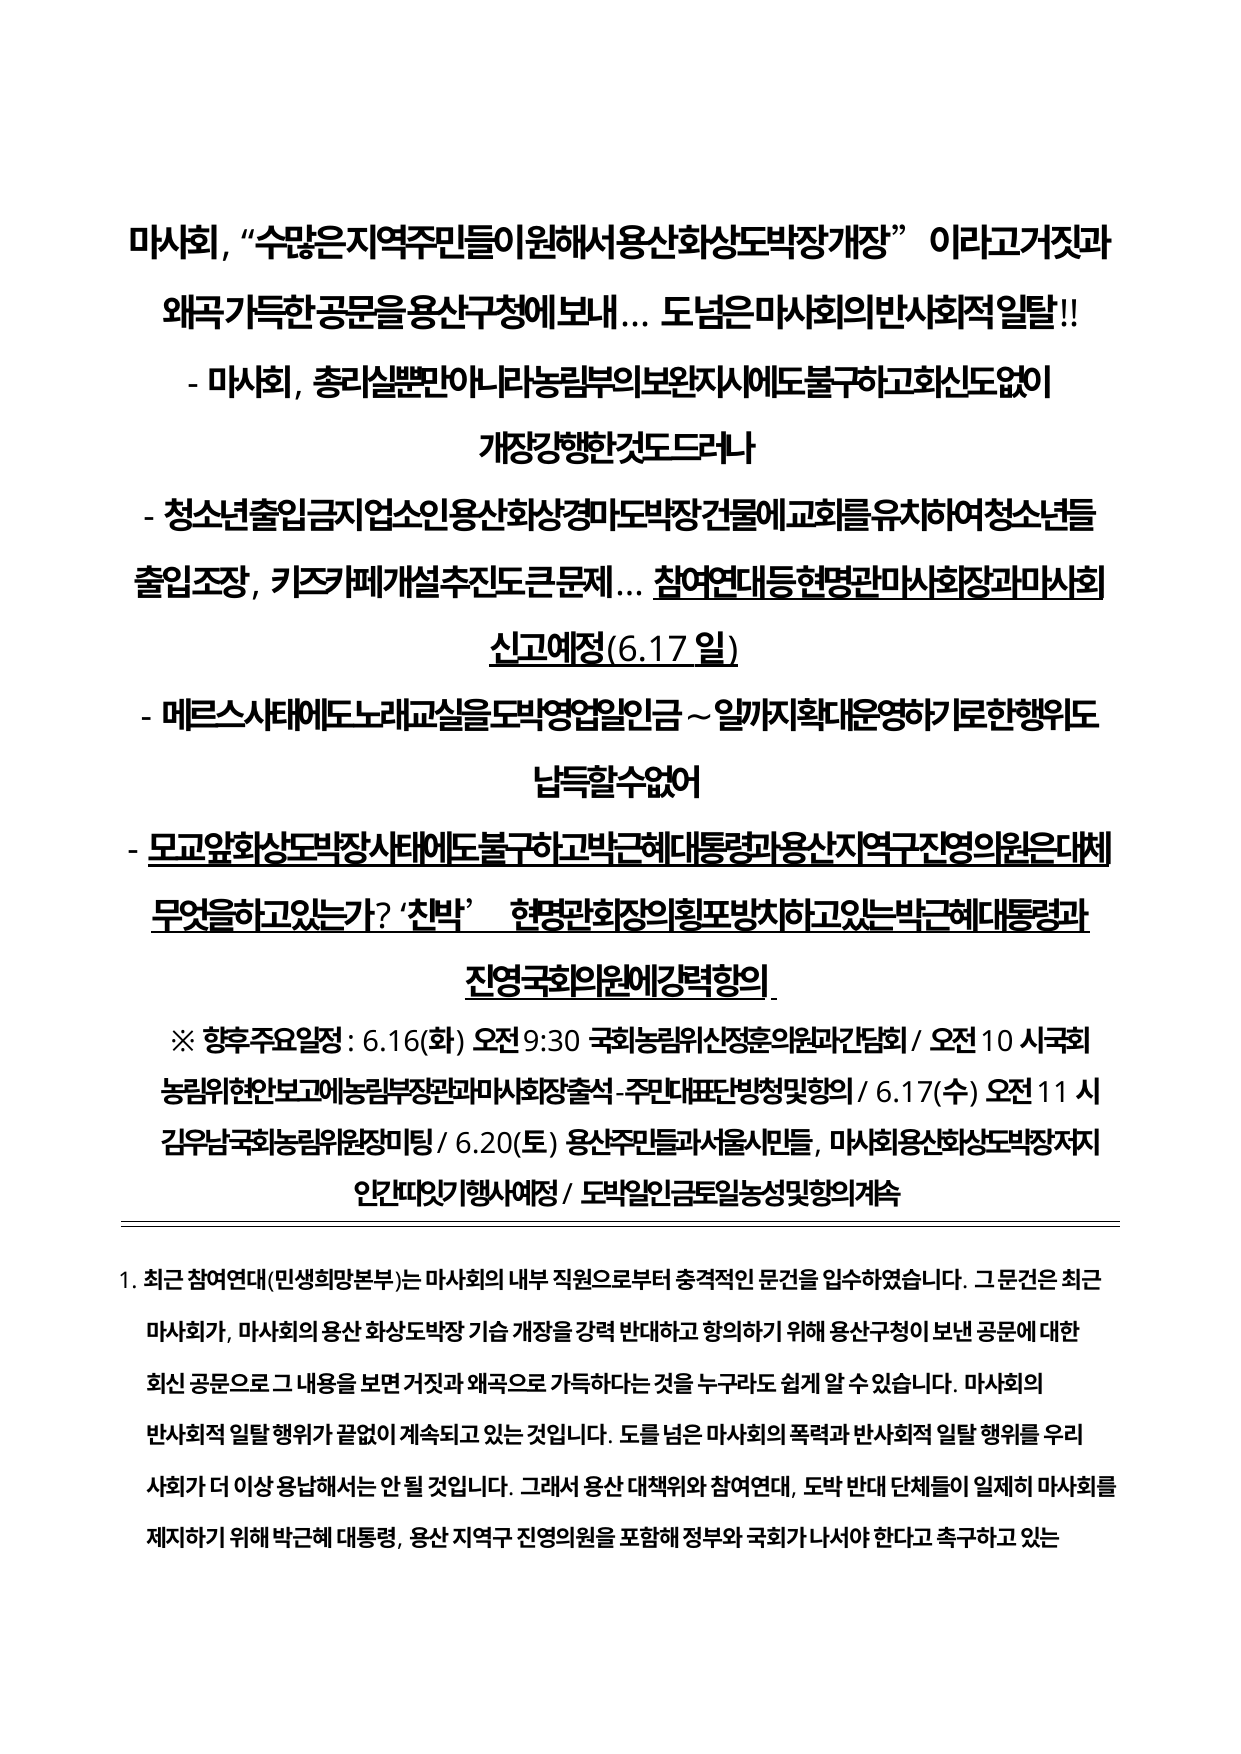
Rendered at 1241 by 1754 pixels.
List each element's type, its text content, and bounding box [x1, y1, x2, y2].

text 1. 최근 참여연대(민생희망본부)는 마사회의 내부 직원으로부터 충격적인 문건을 입수하였습니다. 그 문건은 최근 마사회가, 마사회의 용산 화상도박장 기습 개장을 강력 반대하고 항의하기 위해 용산구청이 보낸 공문에 대한 회신 공문으로 그 내용을 보면 거짓과 왜곡으로 가득하다는 것을 누구라도 쉽게 알 수 있습니다. 마사회의 반사회적 일탈 행위가 끝없이 계속되고 있는 것입니다. 도를 넘은 마사회의 폭력과 반사회적 일탈 행위를 우리 사회가 더 이상 용납해서는 안 될 것입니다. 그래서 용산 대책위와 참여연대, 도박 반대 단체들이 일제히 마사회를 제지하기 위해 박근혜 대통령, 용산 지역구 진영의원을 포함해 정부와 국회가 나서야 한다고 촉구하고 있는 [118, 1262, 1122, 1553]
table_cell ※ 향후 주요 일정 : 6.16(화) 오전 9:30 국회 농림위 신정훈 의원과 간담회 / 오전 10시 국회 농림위 현안 보고에 농림부장관과 마사회장 출석-주민대표단 방청 및 항의 / 6.17(수) 오전 11시 김우남 국회 농림위원장 미팅 / 6.20(토) 용산주민들과 서울시민들, 마사회 용산화상도박장 저지 인간띠잇기 행사 예정 / 도박일인 금토일 농성 및 항의 계속 [121, 1015, 1120, 1221]
table_header 마사회, “수많은 지역주민들이 원해서 용산 화상도박장 개장”이라고 거짓과 왜곡 가득한 공문을 용산구청에 보내... 도 넘은 마사회의 반사회적 일탈!! - 마사회, 총리실뿐만 아니라 농림부의 보완지시에도 불구하고 회신도 없이 개장강행한 것도 드러나 - 청소년 출입 금지 업소인 용산 화상경마도박장 건물에 교회를 유치하여 청소년들 출입 조장, 키즈카페 개설 추진도 큰 문제... 참여연대 등 현명관 마사회장과 마사회 신고 예정(6.17일) - 메르스 사태에도 노래교실을 도박영업일인 금∼일까지 확대운영하기로 한 행위도 납득할 수 없어 - 모교 앞 화상도박장 사태에도 불구하고 박근혜 대통령과 용산 지역구 진영 의원은 대체 무엇을 하고 있는가? ‘친박’ 현명관 회장의 횡포 방치하고 있는 박근혜 대통령과 진영 국회의원에 강력 항의 [121, 210, 1120, 1015]
